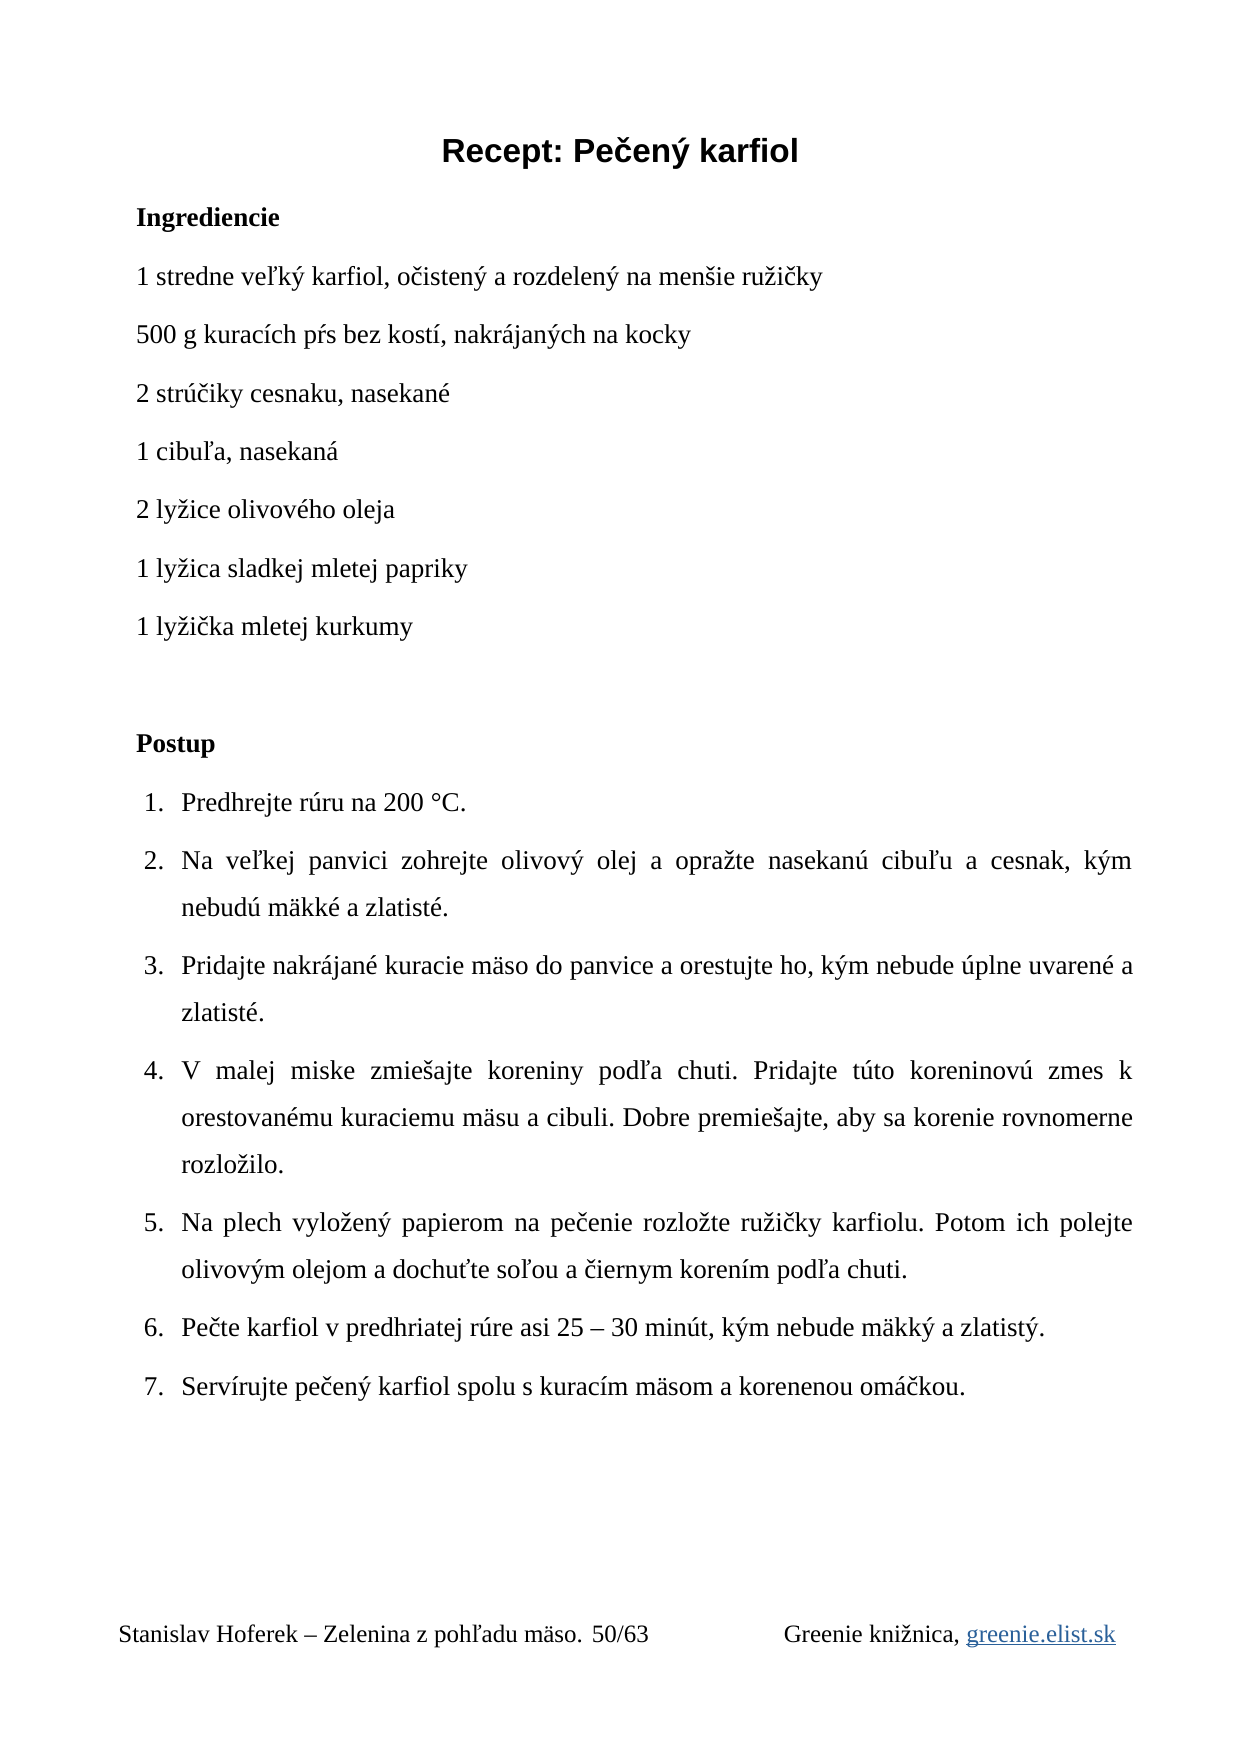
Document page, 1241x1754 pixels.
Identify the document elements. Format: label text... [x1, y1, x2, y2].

text 1 lyžica sladkej mletej papriky [106, 552, 1134, 583]
text Ingrediencie [106, 201, 1134, 232]
list Servírujte pečený karfiol spolu s kuracím mäsom a korenenou omáčkou. [144, 1370, 1134, 1401]
subtitle Recept: Pečený karfiol [106, 131, 1134, 170]
text 1 stredne veľký karfiol, očistený a rozdelený na menšie ružičky [106, 260, 1134, 291]
text 500 g kuracích pŕs bez kostí, nakrájaných na kocky [106, 318, 1134, 349]
text 2 lyžice olivového oleja [106, 493, 1134, 525]
list Na veľkej panvici zohrejte olivový olej a opražte nasekanú cibuľu a cesnak, kým nebudú mäkké a zlatisté. [144, 844, 1134, 922]
list V malej miske zmiešajte koreniny podľa chuti. Pridajte túto koreninovú zmes k orestovanému kuraciemu mäsu a cibuli. Dobre premiešajte, aby sa korenie rovnomerne rozložilo. [144, 1054, 1134, 1179]
list Na plech vyložený papierom na pečenie rozložte ružičky karfiolu. Potom ich polejte olivovým olejom a dochuťte soľou a čiernym korením podľa chuti. [144, 1206, 1134, 1284]
text 1 cibuľa, nasekaná [106, 435, 1134, 466]
text Postup [106, 727, 1134, 758]
text 2 strúčiky cesnaku, nasekané [106, 377, 1134, 408]
text 1 lyžička mletej kurkumy [106, 610, 1134, 642]
list Pečte karfiol v predhriatej rúre asi 25 – 30 minút, kým nebude mäkký a zlatistý. [144, 1311, 1134, 1342]
list Pridajte nakrájané kuracie mäso do panvice a orestujte ho, kým nebude úplne uvarené a zlatisté. [144, 949, 1134, 1027]
list Predhrejte rúru na 200 °C. [144, 786, 1134, 817]
